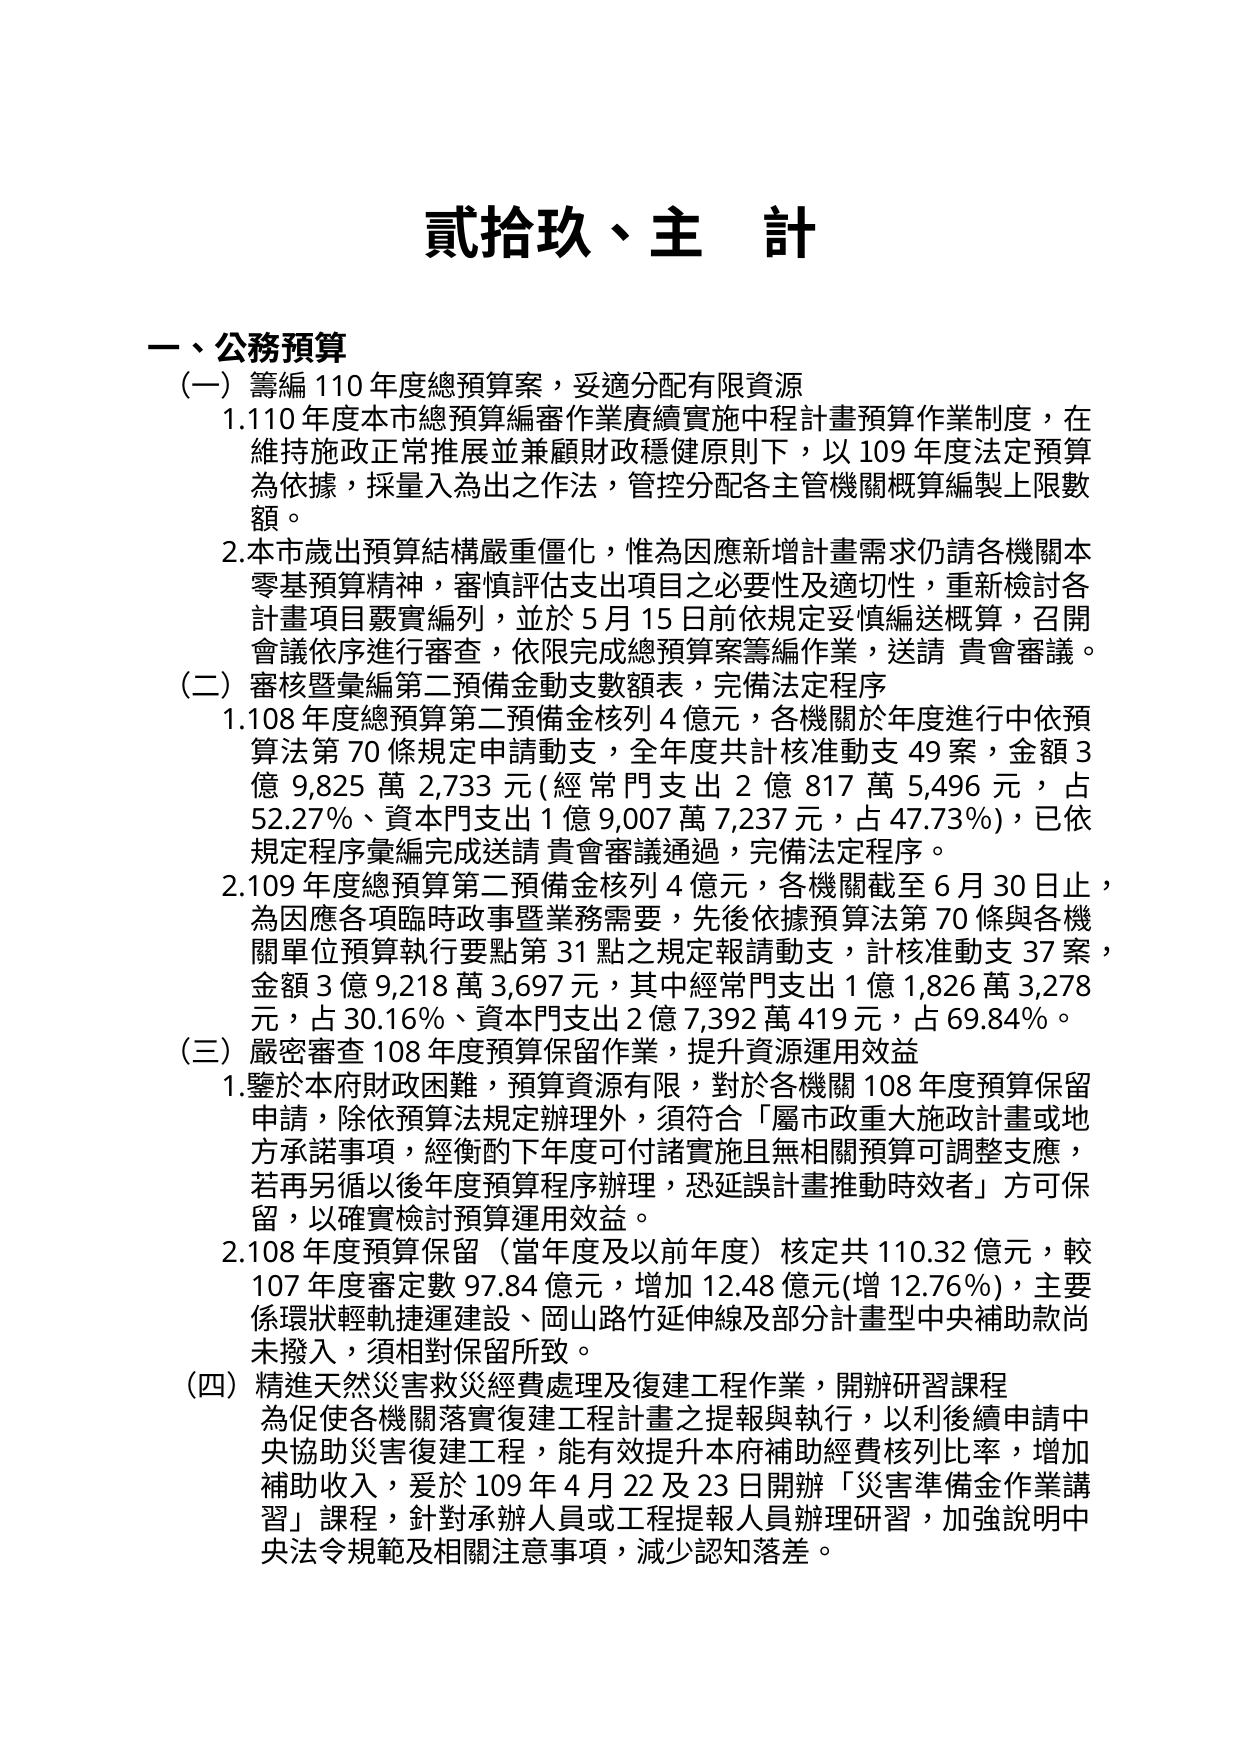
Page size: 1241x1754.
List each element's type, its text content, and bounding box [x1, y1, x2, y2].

text （一）籌編110年度總預算案，妥適分配有限資源 [163, 369, 1092, 403]
text 2.本市歲出預算結構嚴重僵化，惟為因應新增計畫需求仍請各機關本零基預算精神，審慎評估支出項目之必要性及適切性，重新檢討各計畫項目覈實編列，並於5月15日前依規定妥慎編送概算，召開會議依序進行審查，依限完成總預算案籌編作業，送請 貴會審議。 [221, 536, 1092, 669]
text 貳拾玖、主 計 [148, 163, 1092, 282]
text 1.鑒於本府財政困難，預算資源有限，對於各機關108年度預算保留申請，除依預算法規定辦理外，須符合「屬市政重大施政計畫或地方承諾事項，經衡酌下年度可付諸實施且無相關預算可調整支應，若再另循以後年度預算程序辦理，恐延誤計畫推動時效者」方可保留，以確實檢討預算運用效益。 [221, 1069, 1092, 1236]
text （四）精進天然災害救災經費處理及復建工程作業，開辦研習課程 [168, 1369, 1092, 1403]
text 一、公務預算 [148, 321, 1092, 369]
text 1.110年度本市總預算編審作業賡續實施中程計畫預算作業制度，在維持施政正常推展並兼顧財政穩健原則下，以109年度法定預算為依據，採量入為出之作法，管控分配各主管機關概算編製上限數額。 [221, 403, 1092, 536]
text （二）審核暨彙編第二預備金動支數額表，完備法定程序 [163, 669, 1092, 703]
text 為促使各機關落實復建工程計畫之提報與執行，以利後續申請中央協助災害復建工程，能有效提升本府補助經費核列比率，增加補助收入，爰於109年4月22及23日開辦「災害準備金作業講習」課程，針對承辦人員或工程提報人員辦理研習，加強說明中央法令規範及相關注意事項，減少認知落差。 [260, 1403, 1092, 1569]
text 1.108年度總預算第二預備金核列4億元，各機關於年度進行中依預算法第70條規定申請動支，全年度共計核准動支49案，金額3億9,825萬2,733元(經常門支出2億817萬5,496元，占52.27％、資本門支出1億9,007萬7,237元，占47.73％)，已依規定程序彙編完成送請 貴會審議通過，完備法定程序。 [221, 703, 1092, 869]
text （三）嚴密審查108年度預算保留作業，提升資源運用效益 [163, 1036, 1092, 1069]
text 2.108年度預算保留（當年度及以前年度）核定共110.32億元，較107年度審定數97.84億元，增加12.48億元(增12.76％)，主要係環狀輕軌捷運建設、岡山路竹延伸線及部分計畫型中央補助款尚未撥入，須相對保留所致。 [221, 1236, 1092, 1369]
text 2.109年度總預算第二預備金核列4億元，各機關截至6月30日止，為因應各項臨時政事暨業務需要，先後依據預算法第70條與各機關單位預算執行要點第31點之規定報請動支，計核准動支37案，金額3億9,218萬3,697元，其中經常門支出1億1,826萬3,278元，占30.16％、資本門支出2億7,392萬419元，占69.84％。 [221, 869, 1092, 1036]
